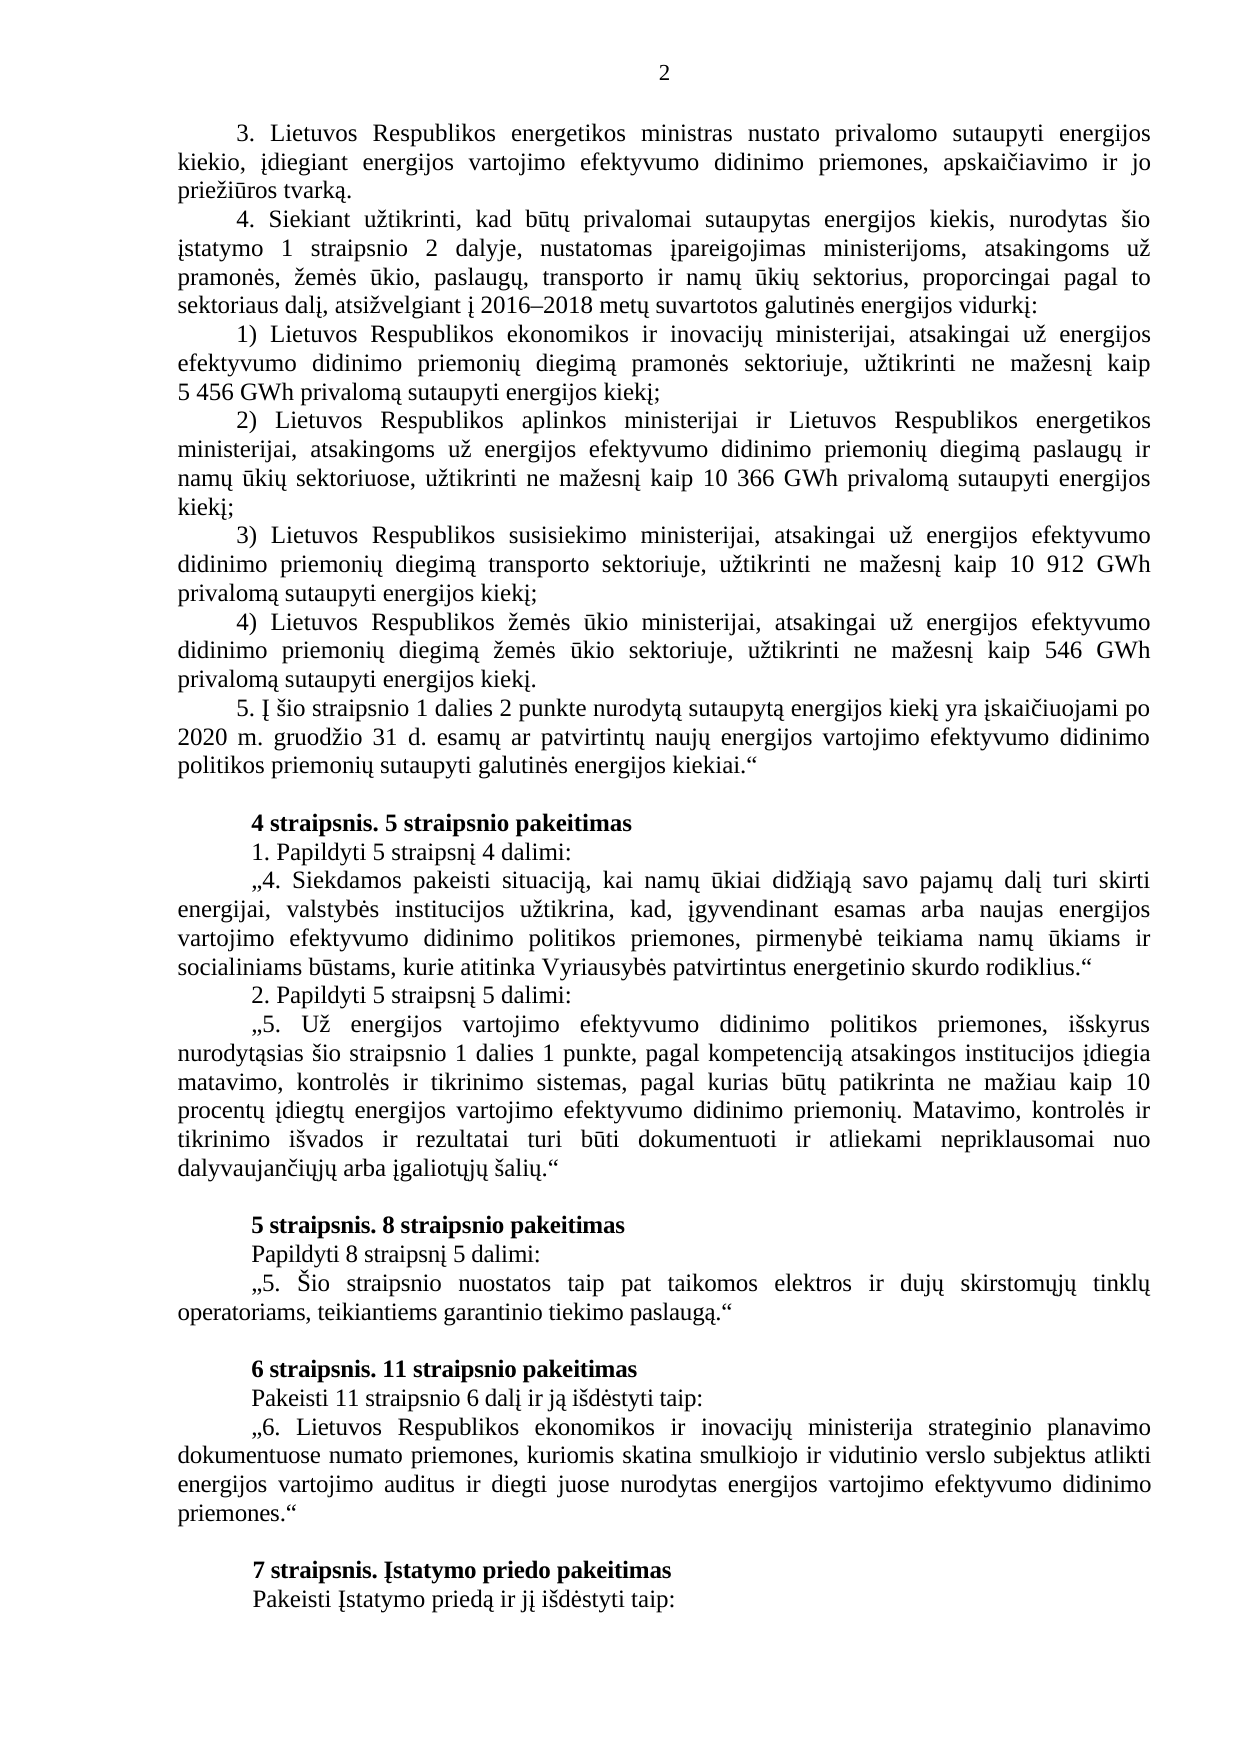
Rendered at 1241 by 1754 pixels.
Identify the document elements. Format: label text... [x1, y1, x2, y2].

text 4) Lietuvos Respublikos žemės ūkio ministerijai, atsakingai už energijos efektyvumo didinimo priemonių diegimą žemės ūkio sektoriuje, užtikrinti ne mažesnį kaip 546 GWh privalomą sutaupyti energijos kiekį. [177, 607, 1152, 693]
text 4. Siekiant užtikrinti, kad būtų privalomai sutaupytas energijos kiekis, nurodytas šio įstatymo 1 straipsnio 2 dalyje, nustatomas įpareigojimas ministerijoms, atsakingoms už pramonės, žemės ūkio, paslaugų, transporto ir namų ūkių sektorius, proporcingai pagal to sektoriaus dalį, atsižvelgiant į 2016–2018 metų suvartotos galutinės energijos vidurkį: [177, 204, 1152, 319]
text 1. Papildyti 5 straipsnį 4 dalimi: [177, 837, 1152, 866]
text „4. Siekdamos pakeisti situaciją, kai namų ūkiai didžiąją savo pajamų dalį turi skirti energijai, valstybės institucijos užtikrina, kad, įgyvendinant esamas arba naujas energijos vartojimo efektyvumo didinimo politikos priemones, pirmenybė teikiama namų ūkiams ir socialiniams būstams, kurie atitinka Vyriausybės patvirtintus energetinio skurdo rodiklius.“ [177, 866, 1152, 981]
text 7 straipsnis. Įstatymo priedo pakeitimas [177, 1556, 1152, 1584]
text Pakeisti Įstatymo priedą ir jį išdėstyti taip: [177, 1584, 1152, 1613]
text 3. Lietuvos Respublikos energetikos ministras nustato privalomo sutaupyti energijos kiekio, įdiegiant energijos vartojimo efektyvumo didinimo priemones, apskaičiavimo ir jo priežiūros tvarką. [177, 118, 1152, 204]
text „5. Už energijos vartojimo efektyvumo didinimo politikos priemones, išskyrus nurodytąsias šio straipsnio 1 dalies 1 punkte, pagal kompetenciją atsakingos institucijos įdiegia matavimo, kontrolės ir tikrinimo sistemas, pagal kurias būtų patikrinta ne mažiau kaip 10 procentų įdiegtų energijos vartojimo efektyvumo didinimo priemonių. Matavimo, kontrolės ir tikrinimo išvados ir rezultatai turi būti dokumentuoti ir atliekami nepriklausomai nuo dalyvaujančiųjų arba įgaliotųjų šalių.“ [177, 1009, 1152, 1182]
text Papildyti 8 straipsnį 5 dalimi: [177, 1239, 1152, 1268]
text 5 straipsnis. 8 straipsnio pakeitimas [177, 1211, 1152, 1239]
text 2. Papildyti 5 straipsnį 5 dalimi: [177, 981, 1152, 1009]
text 6 straipsnis. 11 straipsnio pakeitimas [177, 1354, 1152, 1383]
text 1) Lietuvos Respublikos ekonomikos ir inovacijų ministerijai, atsakingai už energijos efektyvumo didinimo priemonių diegimą pramonės sektoriuje, užtikrinti ne mažesnį kaip 5 456 GWh privalomą sutaupyti energijos kiekį; [177, 319, 1152, 406]
text „6. Lietuvos Respublikos ekonomikos ir inovacijų ministerija strateginio planavimo dokumentuose numato priemones, kuriomis skatina smulkiojo ir vidutinio verslo subjektus atlikti energijos vartojimo auditus ir diegti juose nurodytas energijos vartojimo efektyvumo didinimo priemones.“ [177, 1412, 1152, 1527]
text 4 straipsnis. 5 straipsnio pakeitimas [177, 808, 1152, 837]
text Pakeisti 11 straipsnio 6 dalį ir ją išdėstyti taip: [177, 1383, 1152, 1412]
text „5. Šio straipsnio nuostatos taip pat taikomos elektros ir dujų skirstomųjų tinklų operatoriams, teikiantiems garantinio tiekimo paslaugą.“ [177, 1268, 1152, 1326]
text 3) Lietuvos Respublikos susisiekimo ministerijai, atsakingai už energijos efektyvumo didinimo priemonių diegimą transporto sektoriuje, užtikrinti ne mažesnį kaip 10 912 GWh privalomą sutaupyti energijos kiekį; [177, 521, 1152, 607]
text 2) Lietuvos Respublikos aplinkos ministerijai ir Lietuvos Respublikos energetikos ministerijai, atsakingoms už energijos efektyvumo didinimo priemonių diegimą paslaugų ir namų ūkių sektoriuose, užtikrinti ne mažesnį kaip 10 366 GWh privalomą sutaupyti energijos kiekį; [177, 406, 1152, 521]
text 5. Į šio straipsnio 1 dalies 2 punkte nurodytą sutaupytą energijos kiekį yra įskaičiuojami po 2020 m. gruodžio 31 d. esamų ar patvirtintų naujų energijos vartojimo efektyvumo didinimo politikos priemonių sutaupyti galutinės energijos kiekiai.“ [177, 693, 1152, 779]
